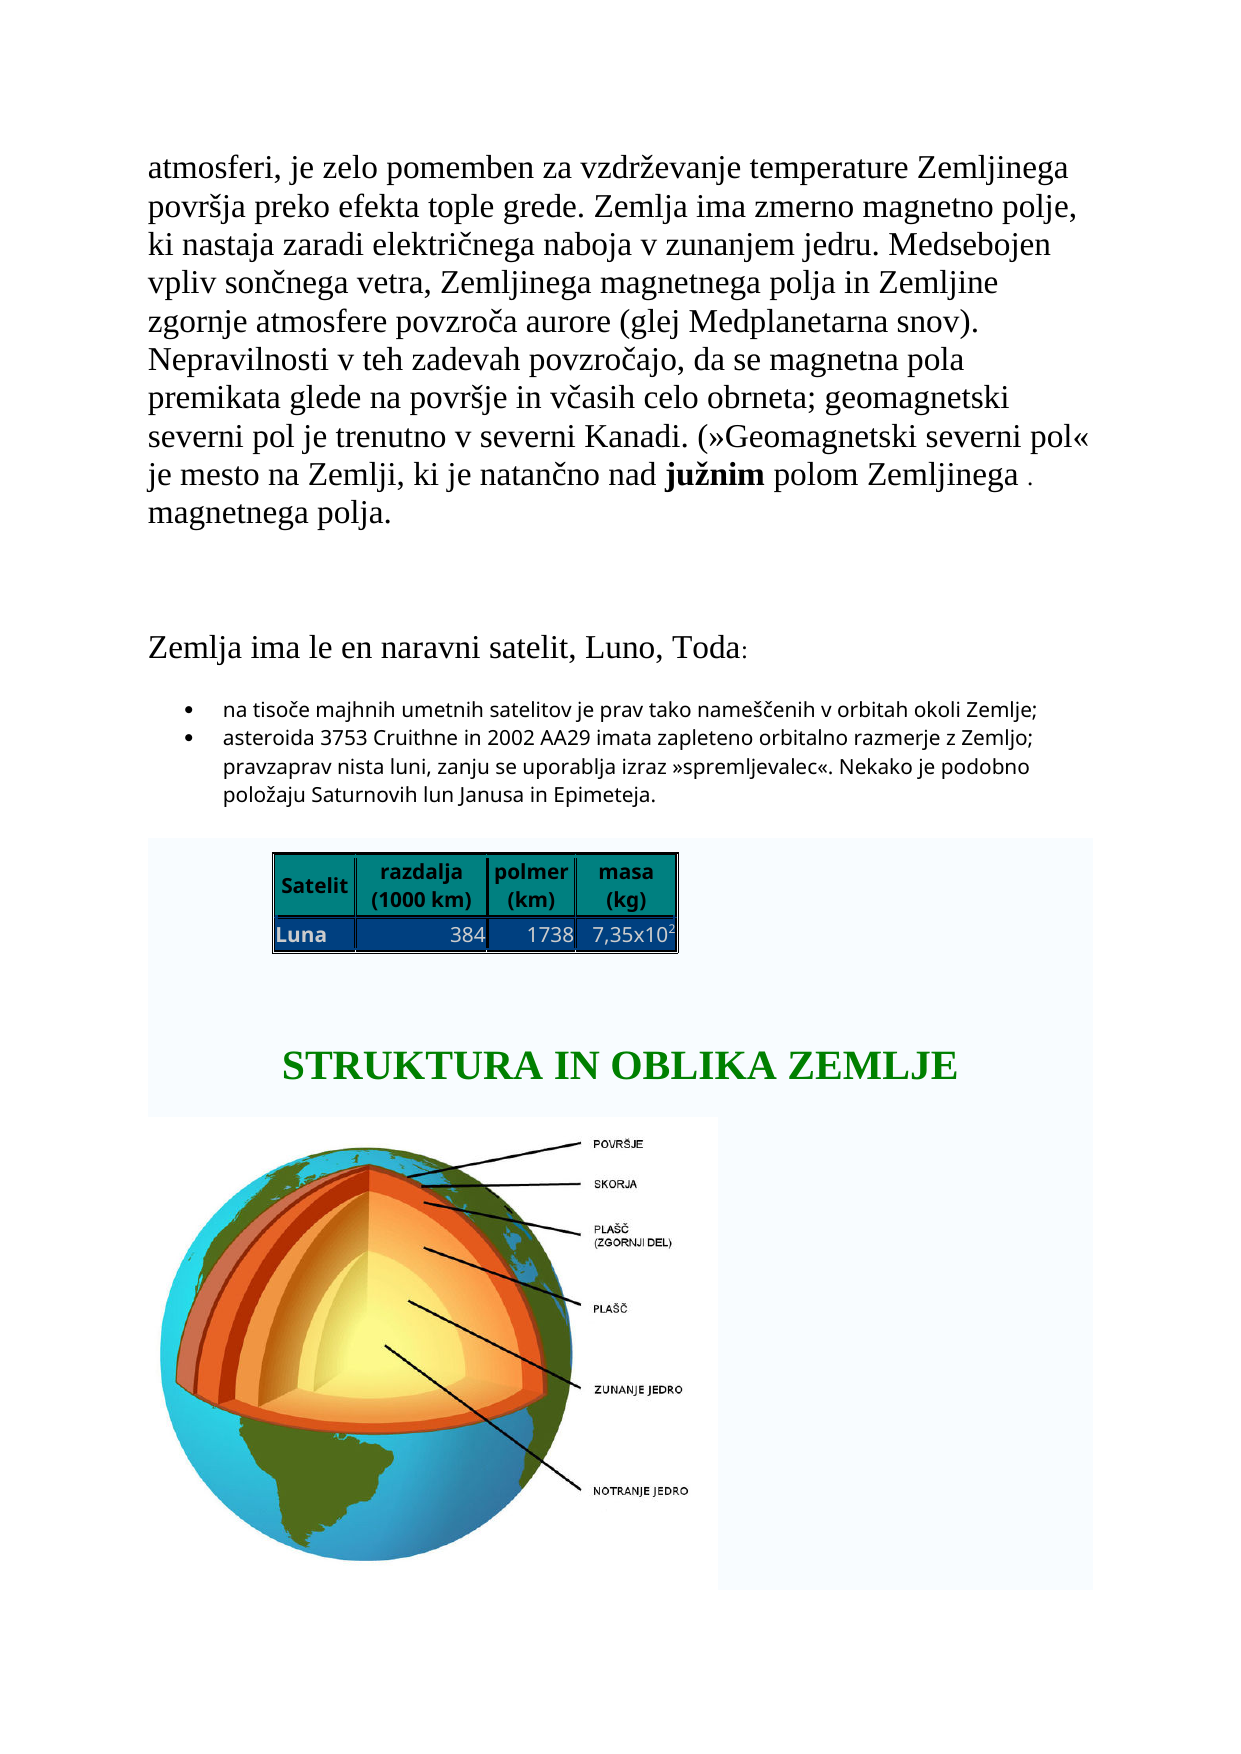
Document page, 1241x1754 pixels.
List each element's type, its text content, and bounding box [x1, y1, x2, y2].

table_header polmer (km) [487, 855, 576, 915]
text atmosferi, je zelo pomemben za vzdrževanje temperature Zemljinega površja preko efekta tople grede. Zemlja ima zmerno magnetno polje, ki nastaja zaradi električnega naboja v zunanjem jedru. Medsebojen vpliv sončnega vetra, Zemljinega magnetnega polja in Zemljine zgornje atmosfere povzroča aurore (glej Medplanetarna snov). Nepravilnosti v teh zadevah povzročajo, da se magnetna pola premikata glede na površje in včasih celo obrneta; geomagnetski severni pol je trenutno v severni Kanadi. (»Geomagnetski severni pol« je mesto na Zemlji, ki je natančno nad južnim polom Zemljinega . magnetnega polja. [148, 148, 1093, 531]
text STRUKTURA IN OBLIKA ZEMLJE [148, 1041, 1093, 1088]
table_header Satelit [275, 855, 356, 915]
text Zemlja ima le en naravni satelit, Luno, Toda: [148, 628, 1093, 666]
table_cell 7,35x102 [576, 915, 676, 950]
table_cell Luna [275, 915, 356, 950]
table_cell 384 [356, 919, 487, 950]
table_cell 1738 [487, 919, 576, 950]
picture [147, 1117, 718, 1591]
list asteroida 3753 Cruithne in 2002 AA29 imata zapleteno orbitalno razmerje z Zemljo; pravzaprav nista luni, zanju se uporablja izraz »spremljevalec«. Nekako je podobno položaju Saturnovih lun Janusa in Epimeteja. [185, 723, 1093, 809]
list na tisoče majhnih umetnih satelitov je prav tako nameščenih v orbitah okoli Zemlje; [185, 695, 1093, 723]
table_header razdalja (1000 km) [356, 854, 487, 915]
table_header masa (kg) [576, 855, 675, 915]
